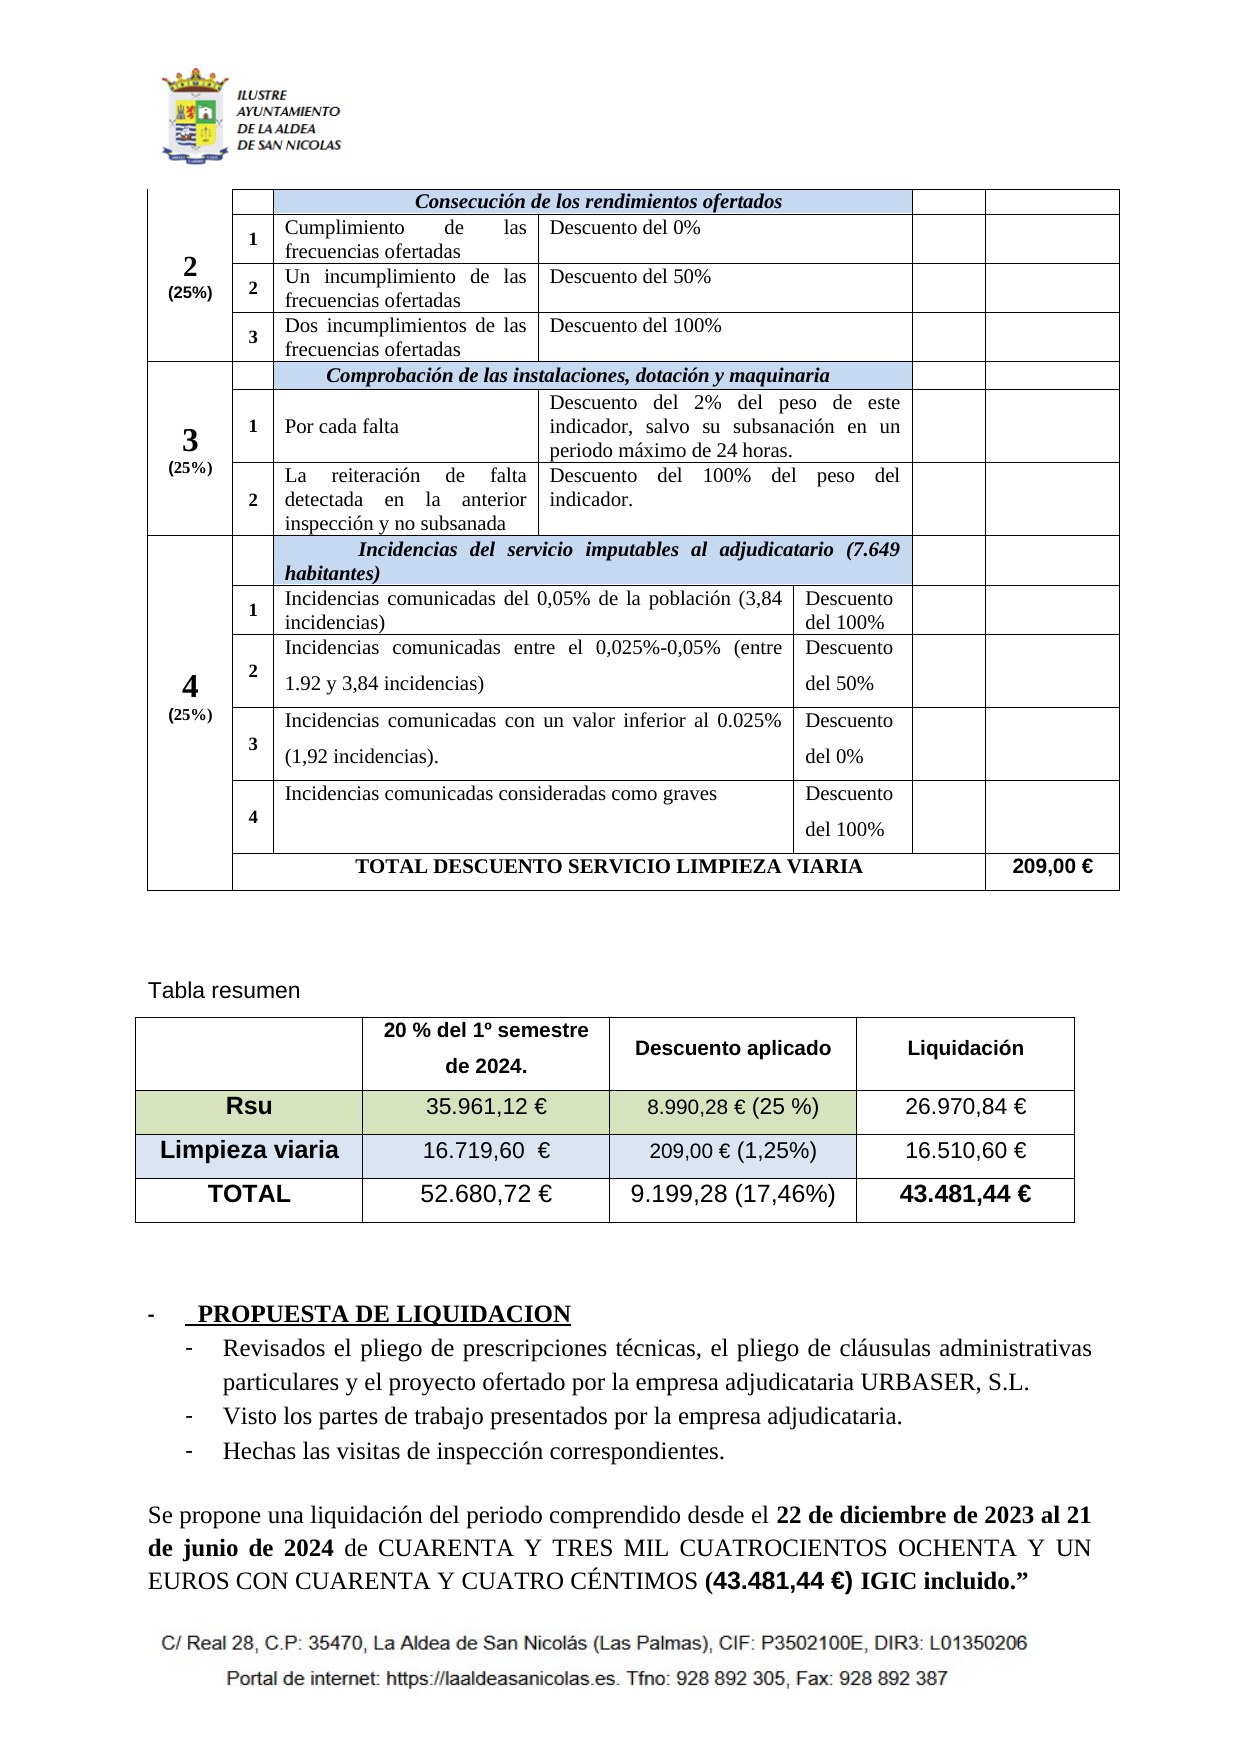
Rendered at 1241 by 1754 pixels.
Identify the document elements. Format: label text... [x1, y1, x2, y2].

table_cell Comprobación de las instalaciones, dotación y maquinaria [274, 362, 912, 389]
picture [148, 60, 357, 172]
table_cell [913, 781, 985, 853]
table_cell [986, 264, 1119, 312]
list Revisados el pliego de prescripciones técnicas, el pliego de cláusulas administrativas particulares y el proyecto ofertado por la empresa adjudicataria URBASER, S.L. [185, 1332, 1093, 1396]
table_cell [913, 463, 985, 535]
table_cell 2 (25%) [148, 189, 232, 361]
table_cell 209,00 € [986, 854, 1119, 890]
table_cell [913, 390, 985, 462]
table_cell Descuento del 0% [794, 708, 912, 780]
table_header 20 % del 1º semestre de 2024. [363, 1018, 609, 1090]
table_cell 8.990,28 € (25 %) [610, 1091, 856, 1134]
table_cell [913, 586, 985, 634]
table_cell 1 [233, 215, 273, 263]
table_cell Descuento del 100% [794, 586, 912, 634]
table_cell [986, 586, 1119, 634]
table_cell 1 [233, 390, 273, 462]
table_header [136, 1018, 362, 1090]
table_cell [986, 313, 1119, 361]
table_cell 3 (25%) [148, 362, 232, 535]
table_cell La reiteración de falta detectada en la anterior inspección y no subsanada [274, 463, 538, 535]
table_cell 43.481,44 € [857, 1179, 1074, 1222]
table_cell [913, 190, 985, 213]
table_cell Descuento del 2% del peso de este indicador, salvo su subsanación en un periodo máximo de 24 horas. [539, 390, 912, 462]
table_cell [913, 362, 985, 389]
list PROPUESTA DE LIQUIDACION [148, 1299, 1093, 1328]
table_cell 4 (25%) [148, 536, 232, 853]
table_cell Descuento del 100% [539, 313, 912, 361]
table_cell 35.961,12 € [363, 1091, 609, 1134]
table_cell [233, 536, 273, 584]
table_cell Por cada falta [274, 390, 538, 462]
table_cell Incidencias comunicadas con un valor inferior al 0.025% (1,92 incidencias). [274, 708, 793, 780]
table_cell Cumplimiento de las frecuencias ofertadas [274, 215, 538, 263]
list Visto los partes de trabajo presentados por la empresa adjudicataria. [185, 1400, 1093, 1431]
text Tabla resumen [148, 977, 1093, 1004]
table_cell Descuento del 50% [539, 264, 912, 312]
table_cell 2 [233, 264, 273, 312]
table_cell Dos incumplimientos de las frecuencias ofertadas [274, 313, 538, 361]
list Hechas las visitas de inspección correspondientes. [185, 1435, 1093, 1466]
table_cell [233, 190, 273, 213]
table_cell TOTAL [136, 1179, 362, 1222]
table_cell 16.719,60 € [363, 1135, 609, 1178]
table_cell [913, 635, 985, 707]
table_cell Rsu [136, 1091, 362, 1134]
table_cell Incidencias comunicadas consideradas como graves [274, 781, 793, 853]
table_cell Descuento del 100% [794, 781, 912, 853]
table_cell 3 [233, 313, 273, 361]
table_cell Descuento del 50% [794, 635, 912, 707]
table_cell [986, 190, 1119, 213]
table_cell Limpieza viaria [136, 1135, 362, 1178]
table_cell [913, 215, 985, 263]
table_cell [913, 708, 985, 780]
table_cell [148, 853, 232, 890]
table_cell [913, 536, 985, 584]
table_cell Descuento del 100% del peso del indicador. [539, 463, 912, 535]
picture [149, 1627, 1034, 1694]
table_cell [986, 390, 1119, 462]
table_header Descuento aplicado [610, 1018, 856, 1090]
table_cell Descuento del 0% [539, 215, 912, 263]
table_cell 9.199,28 (17,46%) [610, 1179, 856, 1222]
table_cell [986, 708, 1119, 780]
table_cell 209,00 € (1,25%) [610, 1135, 856, 1178]
table_header Liquidación [857, 1018, 1074, 1090]
table_cell [913, 313, 985, 361]
text Se propone una liquidación del periodo comprendido desde el 22 de diciembre de 2023 al 21 de junio de 2024 de CUARENTA Y TRES MIL CUATROCIENTOS OCHENTA Y UN EUROS CON CUARENTA Y CUATRO CÉNTIMOS (43.481,44 €) IGIC incluido.” [148, 1500, 1093, 1595]
table_cell Consecución de los rendimientos ofertados [274, 190, 912, 213]
table_cell [986, 362, 1119, 389]
table_cell Incidencias del servicio imputables al adjudicatario (7.649 habitantes) [274, 536, 912, 584]
table_cell [986, 536, 1119, 584]
table_cell [986, 463, 1119, 535]
table_cell [233, 362, 273, 389]
table_cell 4 [233, 781, 273, 853]
table_cell 2 [233, 463, 273, 535]
table_cell 3 [233, 708, 273, 780]
table_cell [986, 635, 1119, 707]
table_cell [986, 781, 1119, 853]
table_cell Incidencias comunicadas del 0,05% de la población (3,84 incidencias) [274, 586, 793, 634]
table_cell Incidencias comunicadas entre el 0,025%-0,05% (entre 1.92 y 3,84 incidencias) [274, 635, 793, 707]
table_cell 26.970,84 € [857, 1091, 1074, 1134]
table_cell [986, 215, 1119, 263]
table_cell 52.680,72 € [363, 1179, 609, 1222]
table_cell Un incumplimiento de las frecuencias ofertadas [274, 264, 538, 312]
table_cell TOTAL DESCUENTO SERVICIO LIMPIEZA VIARIA [233, 854, 985, 890]
table_cell 2 [233, 635, 273, 707]
table_cell [913, 264, 985, 312]
table_cell 16.510,60 € [857, 1135, 1074, 1178]
table_cell 1 [233, 586, 273, 634]
